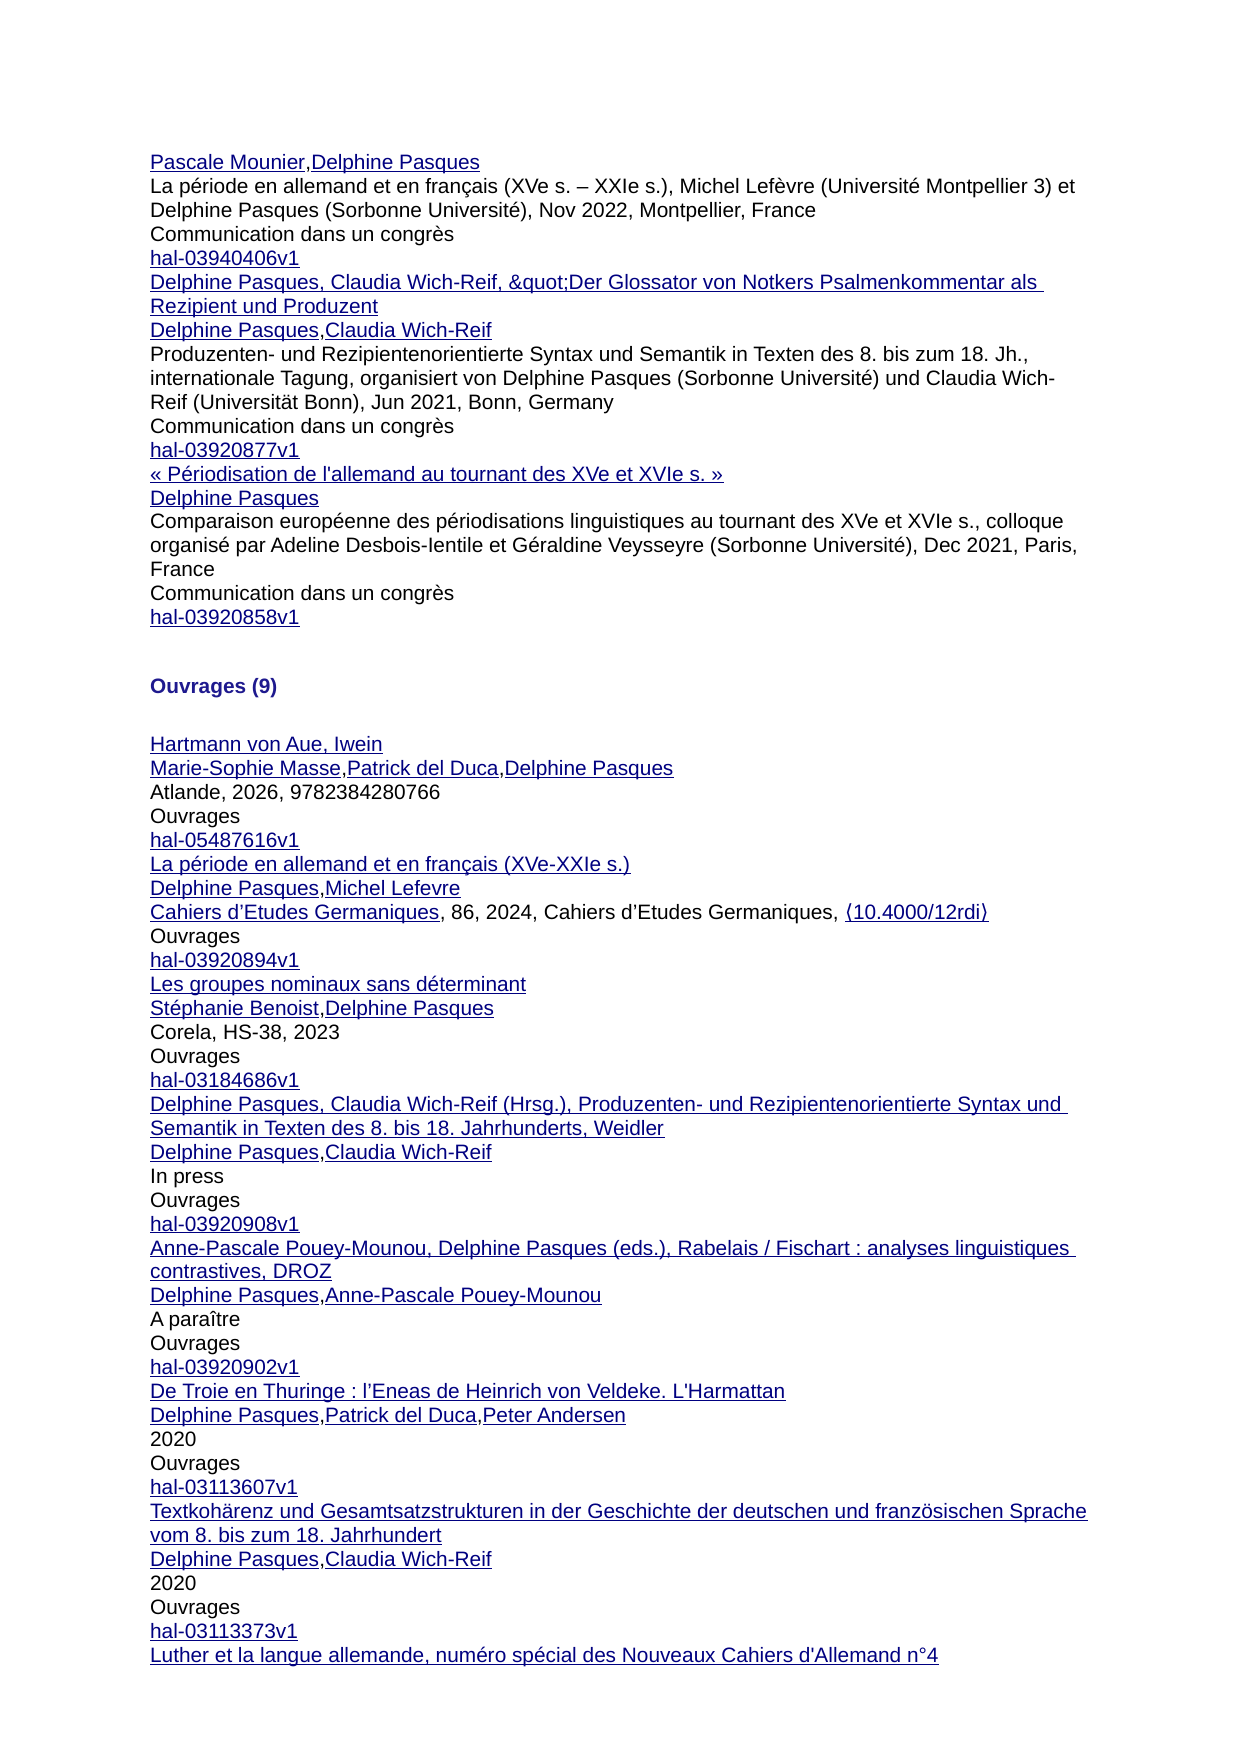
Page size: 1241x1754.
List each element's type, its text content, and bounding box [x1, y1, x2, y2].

table_cell Textkohärenz und Gesamtsatzstrukturen in der Geschichte der deutschen und französischen Sprache vom 8. bis zum 18. Jahrhundert Delphine Pasques,Claudia Wich-Reif 2020 Ouvrages hal-03113373v1 [150, 1499, 1090, 1643]
table_cell Luther et la langue allemande, numéro spécial des Nouveaux Cahiers d'Allemand n°4 [150, 1643, 1090, 1667]
table_cell De Troie en Thuringe : l’Eneas de Heinrich von Veldeke. L'Harmattan Delphine Pasques,Patrick del Duca,Peter Andersen 2020 Ouvrages hal-03113607v1 [150, 1379, 1090, 1499]
table_cell « Périodisation de l'allemand au tournant des XVe et XVIe s. » Delphine Pasques Comparaison européenne des périodisations linguistiques au tournant des XVe et XVIe s., colloque organisé par Adeline Desbois-Ientile et Géraldine Veysseyre (Sorbonne Université), Dec 2021, Paris, France Communication dans un congrès hal-03920858v1 [150, 461, 1090, 629]
table_cell La période en allemand et en français (XVe-XXIe s.) Delphine Pasques,Michel Lefevre Cahiers d’Etudes Germaniques, 86, 2024, Cahiers d’Etudes Germaniques, ⟨10.4000/12rdi⟩ Ouvrages hal-03920894v1 [150, 852, 1090, 972]
table_cell Anne-Pascale Pouey-Mounou, Delphine Pasques (eds.), Rabelais / Fischart : analyses linguistiques contrastives, DROZ Delphine Pasques,Anne-Pascale Pouey-Mounou A paraître Ouvrages hal-03920902v1 [150, 1235, 1090, 1379]
table_cell Les groupes nominaux sans déterminant Stéphanie Benoist,Delphine Pasques Corela, HS-38, 2023 Ouvrages hal-03184686v1 [150, 972, 1090, 1092]
subtitle Ouvrages (9) [150, 674, 1090, 698]
table_cell Pascale Mounier,Delphine Pasques La période en allemand et en français (XVe s. – XXIe s.), Michel Lefèvre (Université Montpellier 3) et Delphine Pasques (Sorbonne Université), Nov 2022, Montpellier, France Communication dans un congrès hal-03940406v1 [150, 150, 1090, 270]
table_cell Delphine Pasques, Claudia Wich-Reif (Hrsg.), Produzenten- und Rezipientenorientierte Syntax und Semantik in Texten des 8. bis 18. Jahrhunderts, Weidler Delphine Pasques,Claudia Wich-Reif In press Ouvrages hal-03920908v1 [150, 1092, 1090, 1235]
table_header Hartmann von Aue, Iwein Marie-Sophie Masse,Patrick del Duca,Delphine Pasques Atlande, 2026, 9782384280766 Ouvrages hal-05487616v1 [150, 732, 1090, 852]
table_cell Delphine Pasques, Claudia Wich-Reif, &quot;Der Glossator von Notkers Psalmenkommentar als Rezipient und Produzent Delphine Pasques,Claudia Wich-Reif Produzenten- und Rezipientenorientierte Syntax und Semantik in Texten des 8. bis zum 18. Jh., internationale Tagung, organisiert von Delphine Pasques (Sorbonne Université) und Claudia Wich-Reif (Universität Bonn), Jun 2021, Bonn, Germany Communication dans un congrès hal-03920877v1 [150, 270, 1090, 461]
